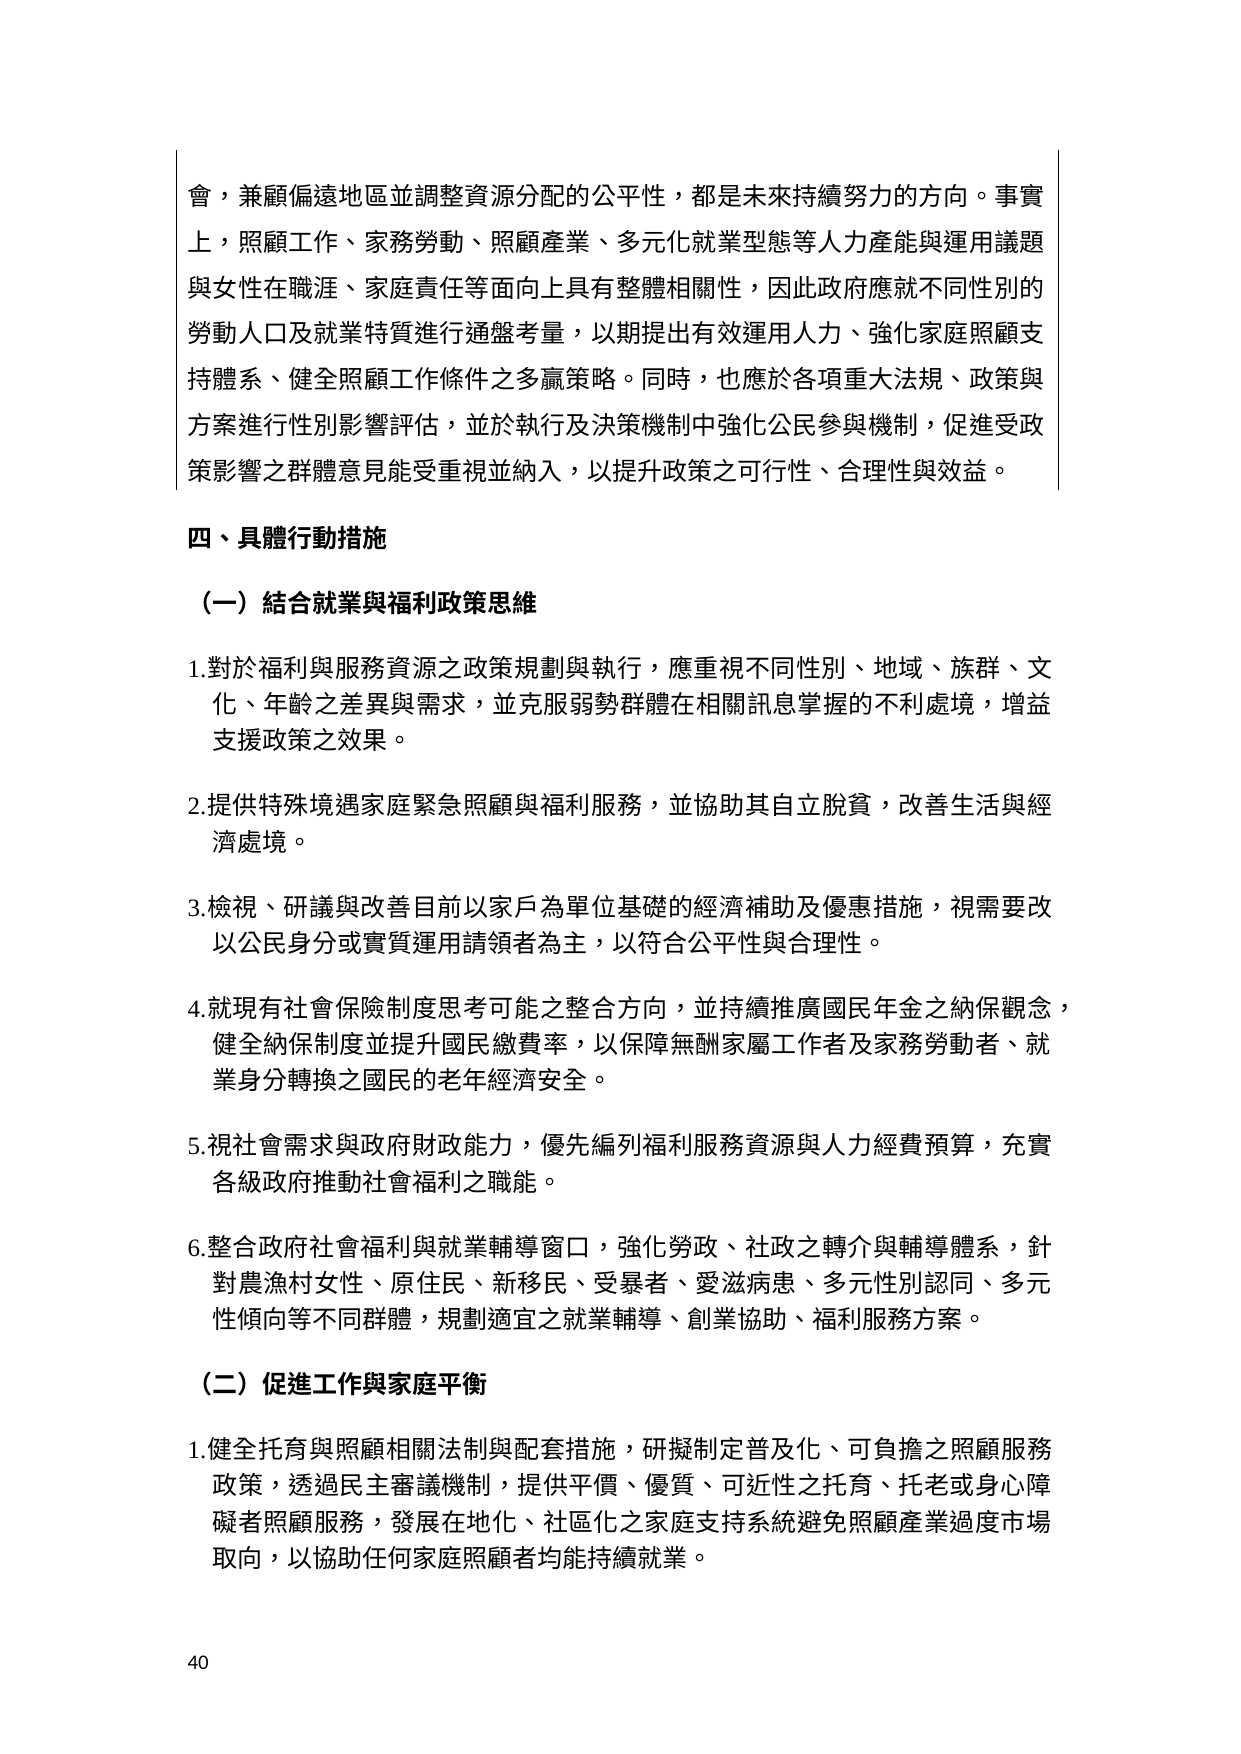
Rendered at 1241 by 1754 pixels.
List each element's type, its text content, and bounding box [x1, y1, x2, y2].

text 3.檢視、研議與改善目前以家戶為單位基礎的經濟補助及優惠措施，視需要改以公民身分或實質運用請領者為主，以符合公平性與合理性。 [187, 887, 1053, 959]
text 2.提供特殊境遇家庭緊急照顧與福利服務，並協助其自立脫貧，改善生活與經濟處境。 [187, 786, 1053, 858]
text 5.視社會需求與政府財政能力，優先編列福利服務資源與人力經費預算，充實各級政府推動社會福利之職能。 [187, 1126, 1053, 1198]
text 6.整合政府社會福利與就業輔導窗口，強化勞政、社政之轉介與輔導體系，針對農漁村女性、原住民、新移民、受暴者、愛滋病患、多元性別認同、多元性傾向等不同群體，規劃適宜之就業輔導、創業協助、福利服務方案。 [187, 1227, 1053, 1336]
subtitle （一）結合就業與福利政策思維 [187, 583, 1053, 619]
subtitle （二）促進工作與家庭平衡 [187, 1364, 1053, 1401]
text 1.對於福利與服務資源之政策規劃與執行，應重視不同性別、地域、族群、文化、年齡之差異與需求，並克服弱勢群體在相關訊息掌握的不利處境，增益支援政策之效果。 [187, 648, 1053, 757]
table_cell 會，兼顧偏遠地區並調整資源分配的公平性，都是未來持續努力的方向。事實上，照顧工作、家務勞動、照顧產業、多元化就業型態等人力產能與運用議題與女性在職涯、家庭責任等面向上具有整體相關性，因此政府應就不同性別的勞動人口及就業特質進行通盤考量，以期提出有效運用人力、強化家庭照顧支持體系、健全照顧工作條件之多贏策略。同時，也應於各項重大法規、政策與方案進行性別影響評估，並於執行及決策機制中強化公民參與機制，促進受政策影響之群體意見能受重視並納入，以提升政策之可行性、合理性與效益。 [177, 150, 1058, 489]
text 1.健全托育與照顧相關法制與配套措施，研擬制定普及化、可負擔之照顧服務政策，透過民主審議機制，提供平價、優質、可近性之托育、托老或身心障礙者照顧服務，發展在地化、社區化之家庭支持系統避免照顧產業過度市場取向，以協助任何家庭照顧者均能持續就業。 [187, 1429, 1053, 1574]
text 四、具體行動措施 [187, 518, 1053, 554]
text 4.就現有社會保險制度思考可能之整合方向，並持續推廣國民年金之納保觀念，健全納保制度並提升國民繳費率，以保障無酬家屬工作者及家務勞動者、就業身分轉換之國民的老年經濟安全。 [187, 988, 1053, 1097]
